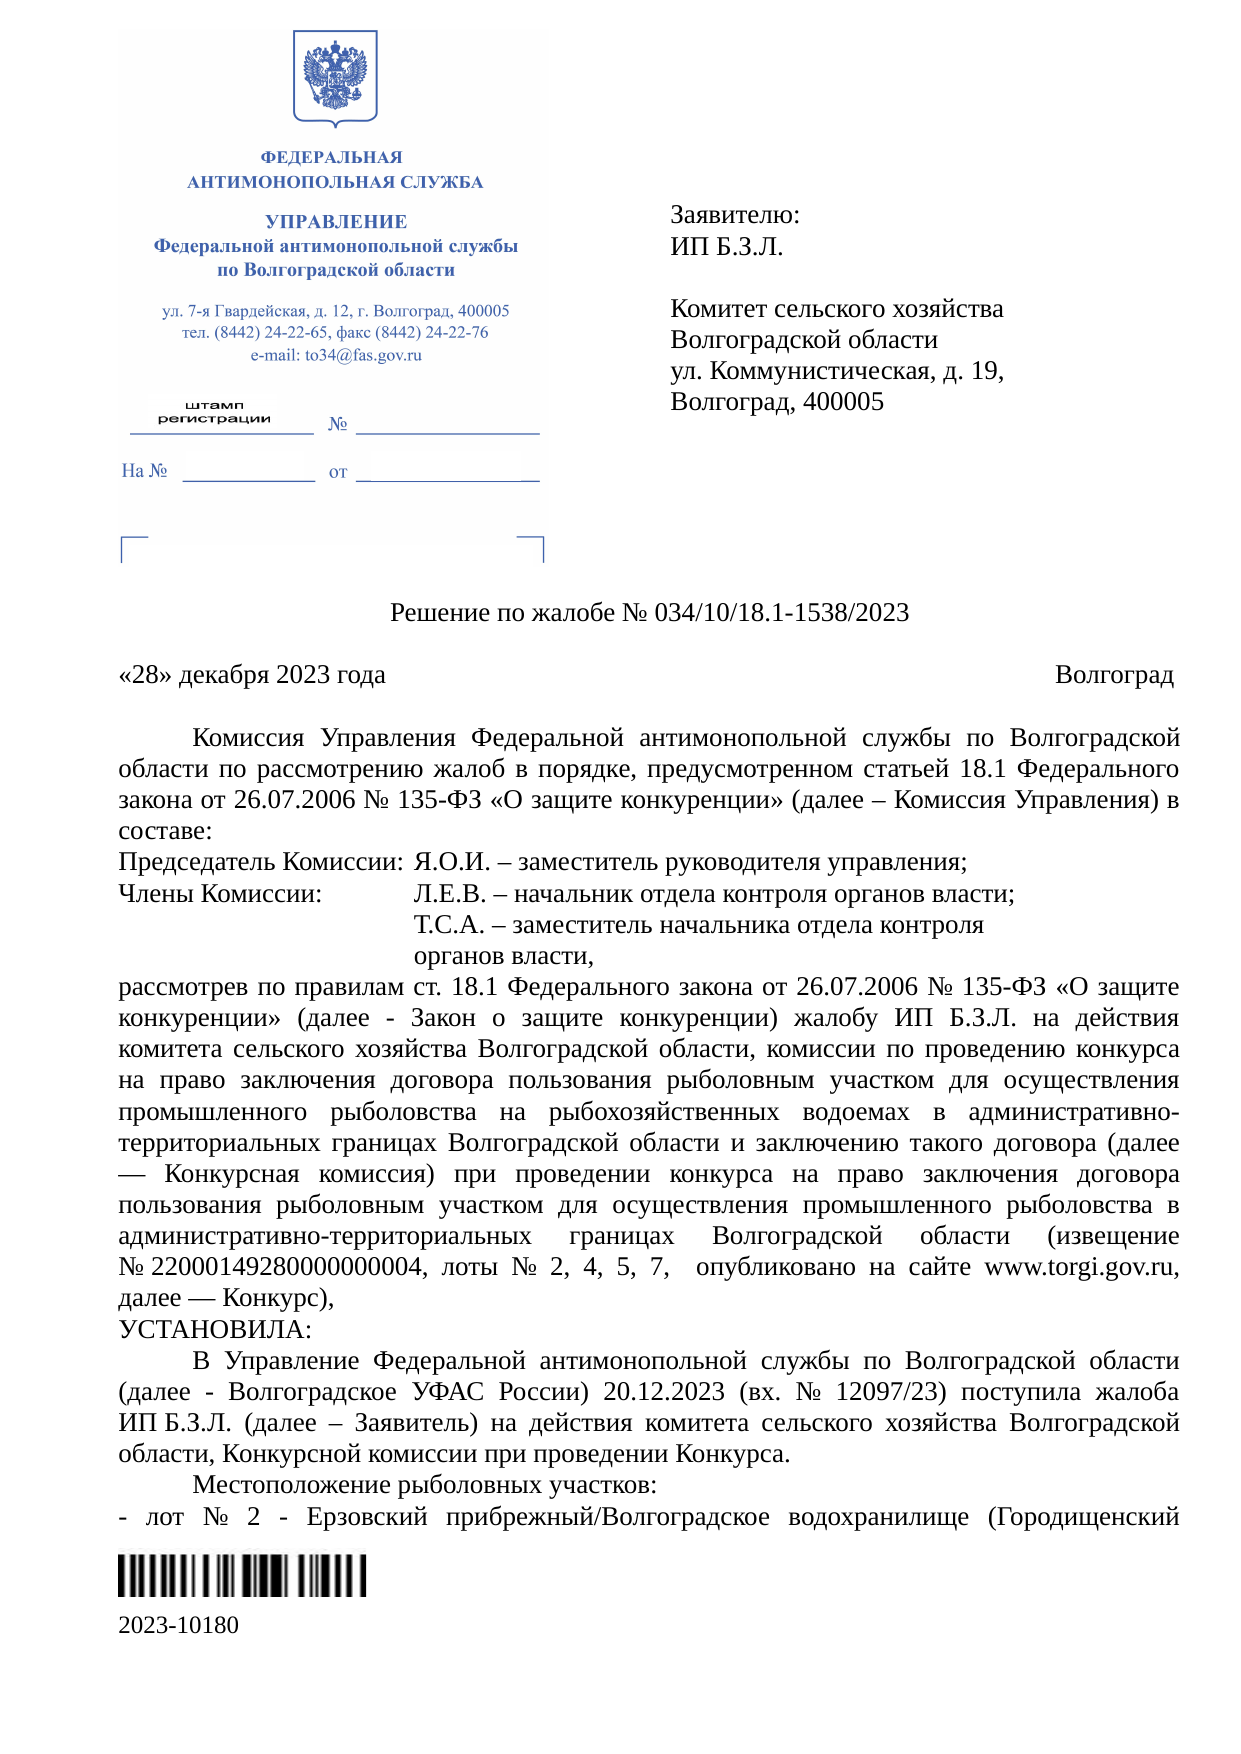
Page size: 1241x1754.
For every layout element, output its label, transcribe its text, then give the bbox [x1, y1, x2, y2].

text рассмотрев по правилам ст. 18.1 Федерального закона от 26.07.2006 № 135-ФЗ «О защите конкуренции» (далее - Закон о защите конкуренции) жалобу ИП Б.З.Л. на действия комитета сельского хозяйства Волгоградской области, комиссии по проведению конкурса на право заключения договора пользования рыболовным участком для осуществления промышленного рыболовства на рыбохозяйственных водоемах в административно-территориальных границах Волгоградской области и заключению такого договора (далее — Конкурсная комиссия) при проведении конкурса на право заключения договора пользования рыболовным участком для осуществления промышленного рыболовства в административно-территориальных границах Волгоградской области (извещение № 22000149280000000004, лоты № 2, 4, 5, 7, опубликовано на сайте www.torgi.gov.ru, далее — Конкурс), [118, 970, 1181, 1313]
picture [118, 29, 550, 567]
text Комиссия Управления Федеральной антимонопольной службы по Волгоградской области по рассмотрению жалоб в порядке, предусмотренном статьей 18.1 Федерального закона от 26.07.2006 № 135-ФЗ «О защите конкуренции» (далее – Комиссия Управления) в составе: [118, 721, 1181, 846]
text Члены Комиссии: Л.Е.В. – начальник отдела контроля органов власти; [118, 877, 1181, 908]
table_header Заявителю: ИП Б.З.Л. Комитет сельского хозяйства Волгоградской области ул. Коммунистическая, д. 19, Волгоград, 400005 [664, 159, 1181, 596]
text Председатель Комиссии: Я.О.И. – заместитель руководителя управления; [118, 846, 1181, 877]
picture [118, 1548, 367, 1597]
text В Управление Федеральной антимонопольной службы по Волгоградской области (далее - Волгоградское УФАС России) 20.12.2023 (вх. № 12097/23) поступила жалоба ИП Б.З.Л. (далее – Заявитель) на действия комитета сельского хозяйства Волгоградской области, Конкурсной комиссии при проведении Конкурса. [118, 1344, 1181, 1468]
text Местоположение рыболовных участков: [118, 1468, 1181, 1499]
text Решение по жалобе № 034/10/18.1-1538/2023 [118, 596, 1181, 627]
text Т.С.А. – заместитель начальника отдела контроля [118, 908, 1181, 939]
text «28» декабря 2023 года Волгоград [118, 659, 1181, 690]
text органов власти, [118, 939, 1181, 970]
text УСТАНОВИЛА: [118, 1313, 1181, 1344]
text - лот № 2 - Ерзовский прибрежный/Волгоградское водохранилище (Городищенский [118, 1499, 1181, 1531]
